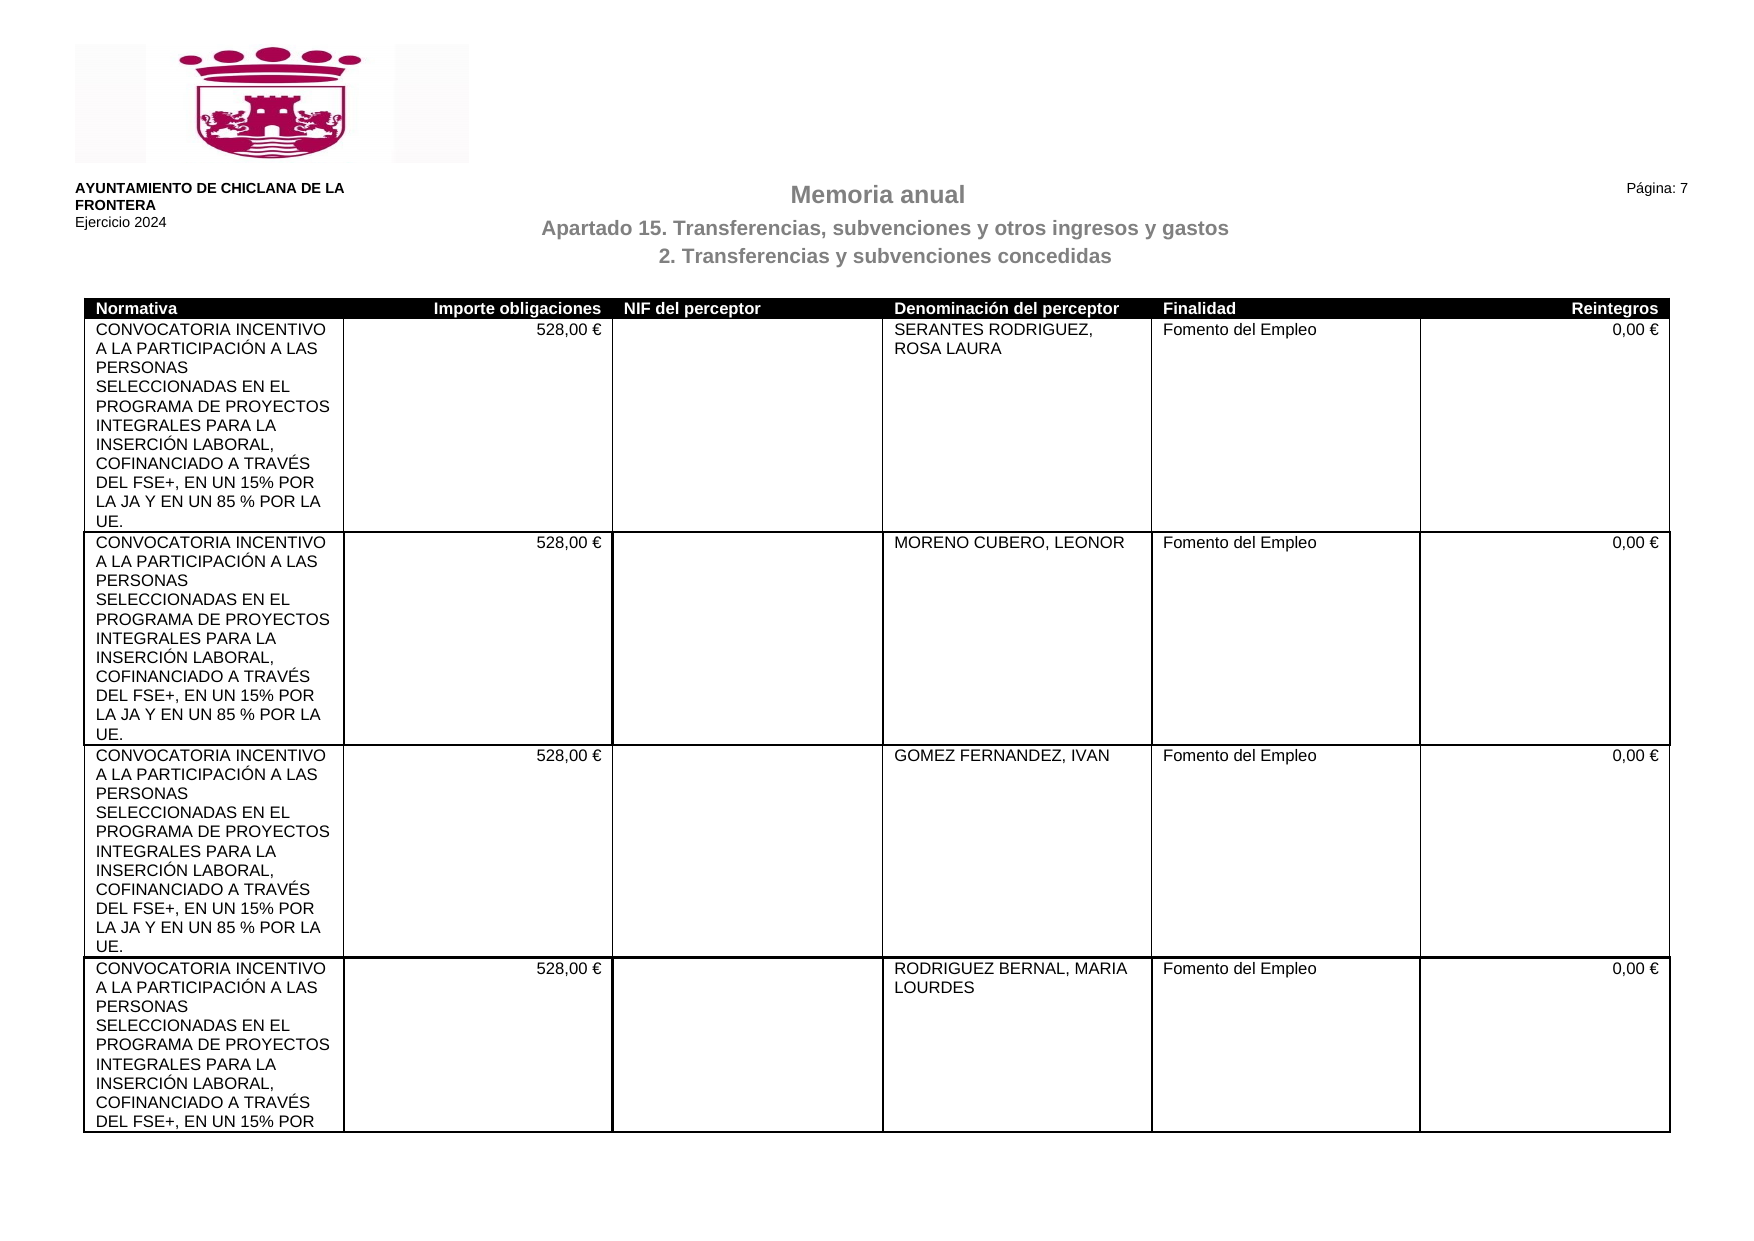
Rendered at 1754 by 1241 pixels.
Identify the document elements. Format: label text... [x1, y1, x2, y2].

table_cell GOMEZ FERNANDEZ, IVAN [883, 746, 1151, 956]
table_header NIF del perceptor [613, 299, 882, 318]
table_cell [614, 959, 882, 1131]
table_cell CONVOCATORIA INCENTIVO A LA PARTICIPACIÓN A LAS PERSONAS SELECCIONADAS EN EL PROGRAMA DE PROYECTOS INTEGRALES PARA LA INSERCIÓN LABORAL, COFINANCIADO A TRAVÉS DEL FSE+, EN UN 15% POR LA JA Y EN UN 85 % POR LA UE. [85, 319, 343, 531]
table_header Finalidad [1152, 299, 1420, 318]
table_header Denominación del perceptor [883, 299, 1151, 318]
table_cell Fomento del Empleo [1153, 533, 1419, 743]
table_cell 528,00 € [345, 959, 611, 1131]
table_cell SERANTES RODRIGUEZ, ROSA LAURA [883, 319, 1151, 531]
table_cell Fomento del Empleo [1152, 319, 1420, 531]
table_cell Fomento del Empleo [1153, 959, 1419, 1131]
table_header Importe obligaciones [344, 299, 612, 318]
table_cell 0,00 € [1421, 319, 1669, 531]
table_cell 0,00 € [1421, 533, 1669, 743]
table_cell MORENO CUBERO, LEONOR [884, 533, 1151, 743]
table_cell 528,00 € [344, 746, 612, 956]
table_cell 0,00 € [1421, 959, 1669, 1131]
table_cell [613, 319, 882, 531]
table_cell 528,00 € [345, 533, 611, 743]
table_cell 0,00 € [1421, 746, 1669, 956]
table_cell [614, 533, 882, 743]
table_header Reintegros [1421, 299, 1669, 318]
table_cell CONVOCATORIA INCENTIVO A LA PARTICIPACIÓN A LAS PERSONAS SELECCIONADAS EN EL PROGRAMA DE PROYECTOS INTEGRALES PARA LA INSERCIÓN LABORAL, COFINANCIADO A TRAVÉS DEL FSE+, EN UN 15% POR [85, 959, 343, 1131]
table_cell Fomento del Empleo [1152, 746, 1420, 956]
table_header Normativa [85, 299, 343, 318]
table_cell RODRIGUEZ BERNAL, MARIA LOURDES [884, 959, 1151, 1131]
table_cell CONVOCATORIA INCENTIVO A LA PARTICIPACIÓN A LAS PERSONAS SELECCIONADAS EN EL PROGRAMA DE PROYECTOS INTEGRALES PARA LA INSERCIÓN LABORAL, COFINANCIADO A TRAVÉS DEL FSE+, EN UN 15% POR LA JA Y EN UN 85 % POR LA UE. [85, 746, 343, 956]
table_cell CONVOCATORIA INCENTIVO A LA PARTICIPACIÓN A LAS PERSONAS SELECCIONADAS EN EL PROGRAMA DE PROYECTOS INTEGRALES PARA LA INSERCIÓN LABORAL, COFINANCIADO A TRAVÉS DEL FSE+, EN UN 15% POR LA JA Y EN UN 85 % POR LA UE. [85, 533, 343, 743]
picture [75, 44, 469, 163]
table_cell 528,00 € [344, 319, 612, 531]
table_cell [613, 746, 882, 956]
